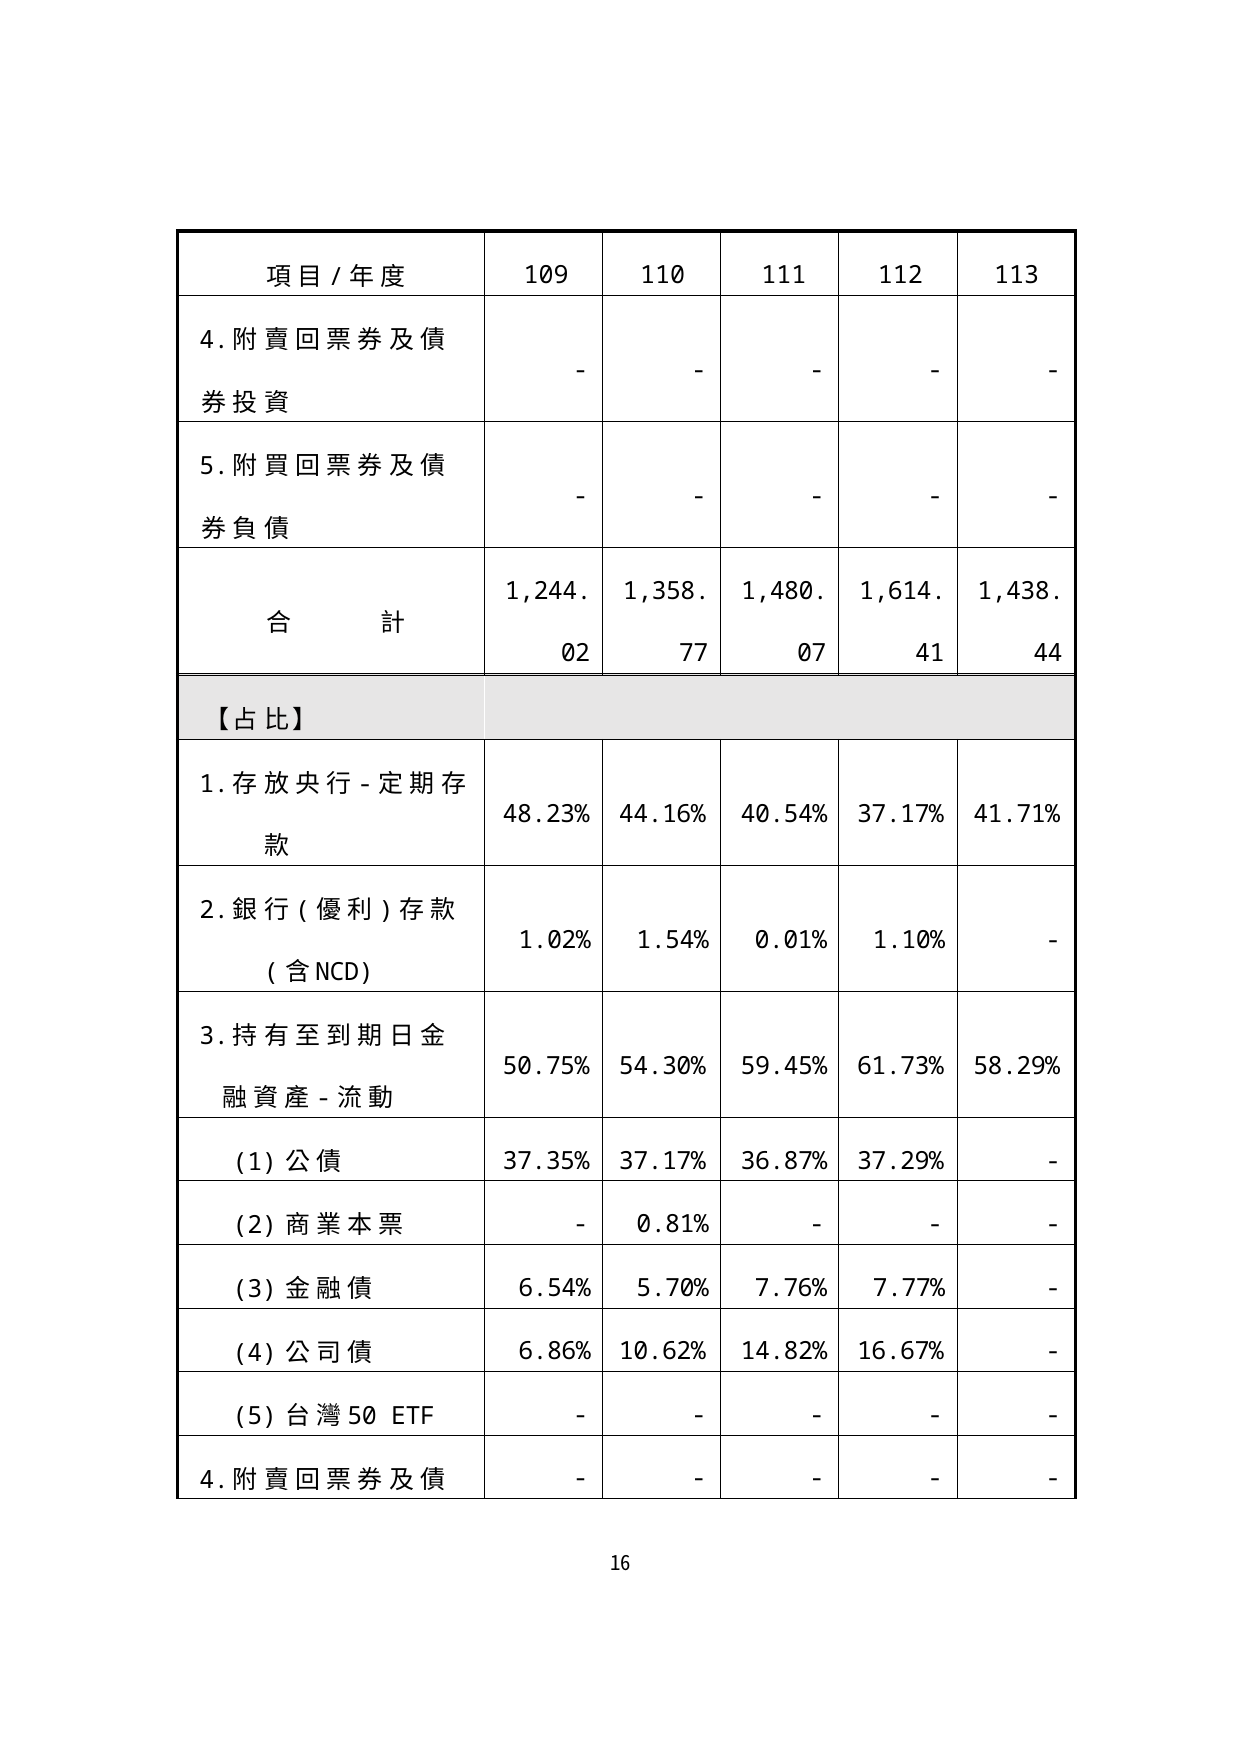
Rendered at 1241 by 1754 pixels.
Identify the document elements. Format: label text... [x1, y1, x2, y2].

table_cell - [839, 1181, 957, 1244]
table_cell - [958, 1309, 1074, 1371]
table_cell 【占比】 [179, 676, 484, 739]
table_cell - [721, 1436, 838, 1498]
table_header 113 [958, 233, 1074, 295]
table_cell 2.銀行(優利)存款(含NCD) [179, 866, 484, 991]
table_cell [957, 676, 1074, 739]
table_cell 41.71% [958, 740, 1074, 865]
table_cell 14.82% [721, 1309, 838, 1371]
table_cell 61.73% [839, 992, 957, 1117]
table_cell - [603, 1436, 720, 1498]
table_cell 36.87% [721, 1118, 838, 1180]
table_cell 1,614.41 [839, 548, 957, 673]
table_cell 1.10% [839, 866, 957, 991]
table_cell 50.75% [485, 992, 602, 1117]
table_cell - [958, 866, 1074, 991]
table_cell 5.附買回票券及債券負債 [179, 422, 484, 547]
table_cell - [839, 1372, 957, 1434]
table_cell 合 計 [179, 548, 484, 673]
table_header 109 [485, 233, 602, 295]
table_cell - [485, 296, 602, 421]
table_cell 3.持有至到期日金融資產-流動 [179, 992, 484, 1117]
table_cell (4)公司債 [179, 1309, 484, 1371]
table_cell - [721, 296, 838, 421]
table_cell - [839, 296, 957, 421]
table_header 112 [839, 233, 957, 295]
table_cell - [958, 1181, 1074, 1244]
table_cell 48.23% [485, 740, 602, 865]
table_header 111 [721, 233, 838, 295]
table_cell 6.54% [485, 1245, 602, 1307]
table_cell 5.70% [603, 1245, 720, 1307]
table_cell 10.62% [603, 1309, 720, 1371]
table_cell - [485, 1372, 602, 1434]
table_cell [603, 676, 721, 739]
table_cell 37.29% [839, 1118, 957, 1180]
table_cell [721, 676, 839, 739]
table_cell 7.77% [839, 1245, 957, 1307]
table_cell - [721, 1372, 838, 1434]
table_cell 1,244.02 [485, 548, 602, 673]
table_cell - [958, 1436, 1074, 1498]
table_cell - [958, 296, 1074, 421]
table_cell 6.86% [485, 1309, 602, 1371]
table_cell 1.02% [485, 866, 602, 991]
table_cell 37.17% [839, 740, 957, 865]
table_cell [485, 676, 603, 739]
table_cell - [839, 422, 957, 547]
table_cell - [958, 1372, 1074, 1434]
table_cell 1.54% [603, 866, 720, 991]
table_cell - [958, 1245, 1074, 1307]
table_cell 58.29% [958, 992, 1074, 1117]
table_cell 37.35% [485, 1118, 602, 1180]
table_cell 44.16% [603, 740, 720, 865]
table_cell - [603, 296, 720, 421]
table_cell 37.17% [603, 1118, 720, 1180]
table_header 項目/年度 [179, 233, 484, 295]
table_cell - [958, 422, 1074, 547]
table_cell 4.附賣回票券及債 [179, 1436, 484, 1498]
table_cell 4.附賣回票券及債券投資 [179, 296, 484, 421]
table_cell - [958, 1118, 1074, 1180]
table_header 110 [603, 233, 720, 295]
table_cell - [839, 1436, 957, 1498]
table_cell (3)金融債 [179, 1245, 484, 1307]
table_cell (1)公債 [179, 1118, 484, 1180]
table_cell - [603, 422, 720, 547]
table_cell - [485, 1436, 602, 1498]
table_cell - [485, 1181, 602, 1244]
table_cell - [721, 422, 838, 547]
table_cell [839, 676, 957, 739]
table_cell - [721, 1181, 838, 1244]
table_cell 1,358.77 [603, 548, 720, 673]
table_cell 59.45% [721, 992, 838, 1117]
table_cell 0.81% [603, 1181, 720, 1244]
table_cell 1,480.07 [721, 548, 838, 673]
table_cell - [603, 1372, 720, 1434]
table_cell 40.54% [721, 740, 838, 865]
table_cell - [485, 422, 602, 547]
table_cell 1.存放央行-定期存款 [179, 740, 484, 865]
table_cell 16.67% [839, 1309, 957, 1371]
table_cell 1,438.44 [958, 548, 1074, 673]
table_cell (2)商業本票 [179, 1181, 484, 1244]
table_cell 7.76% [721, 1245, 838, 1307]
table_cell 54.30% [603, 992, 720, 1117]
table_cell 0.01% [721, 866, 838, 991]
table_cell (5)台灣50 ETF [179, 1372, 484, 1434]
